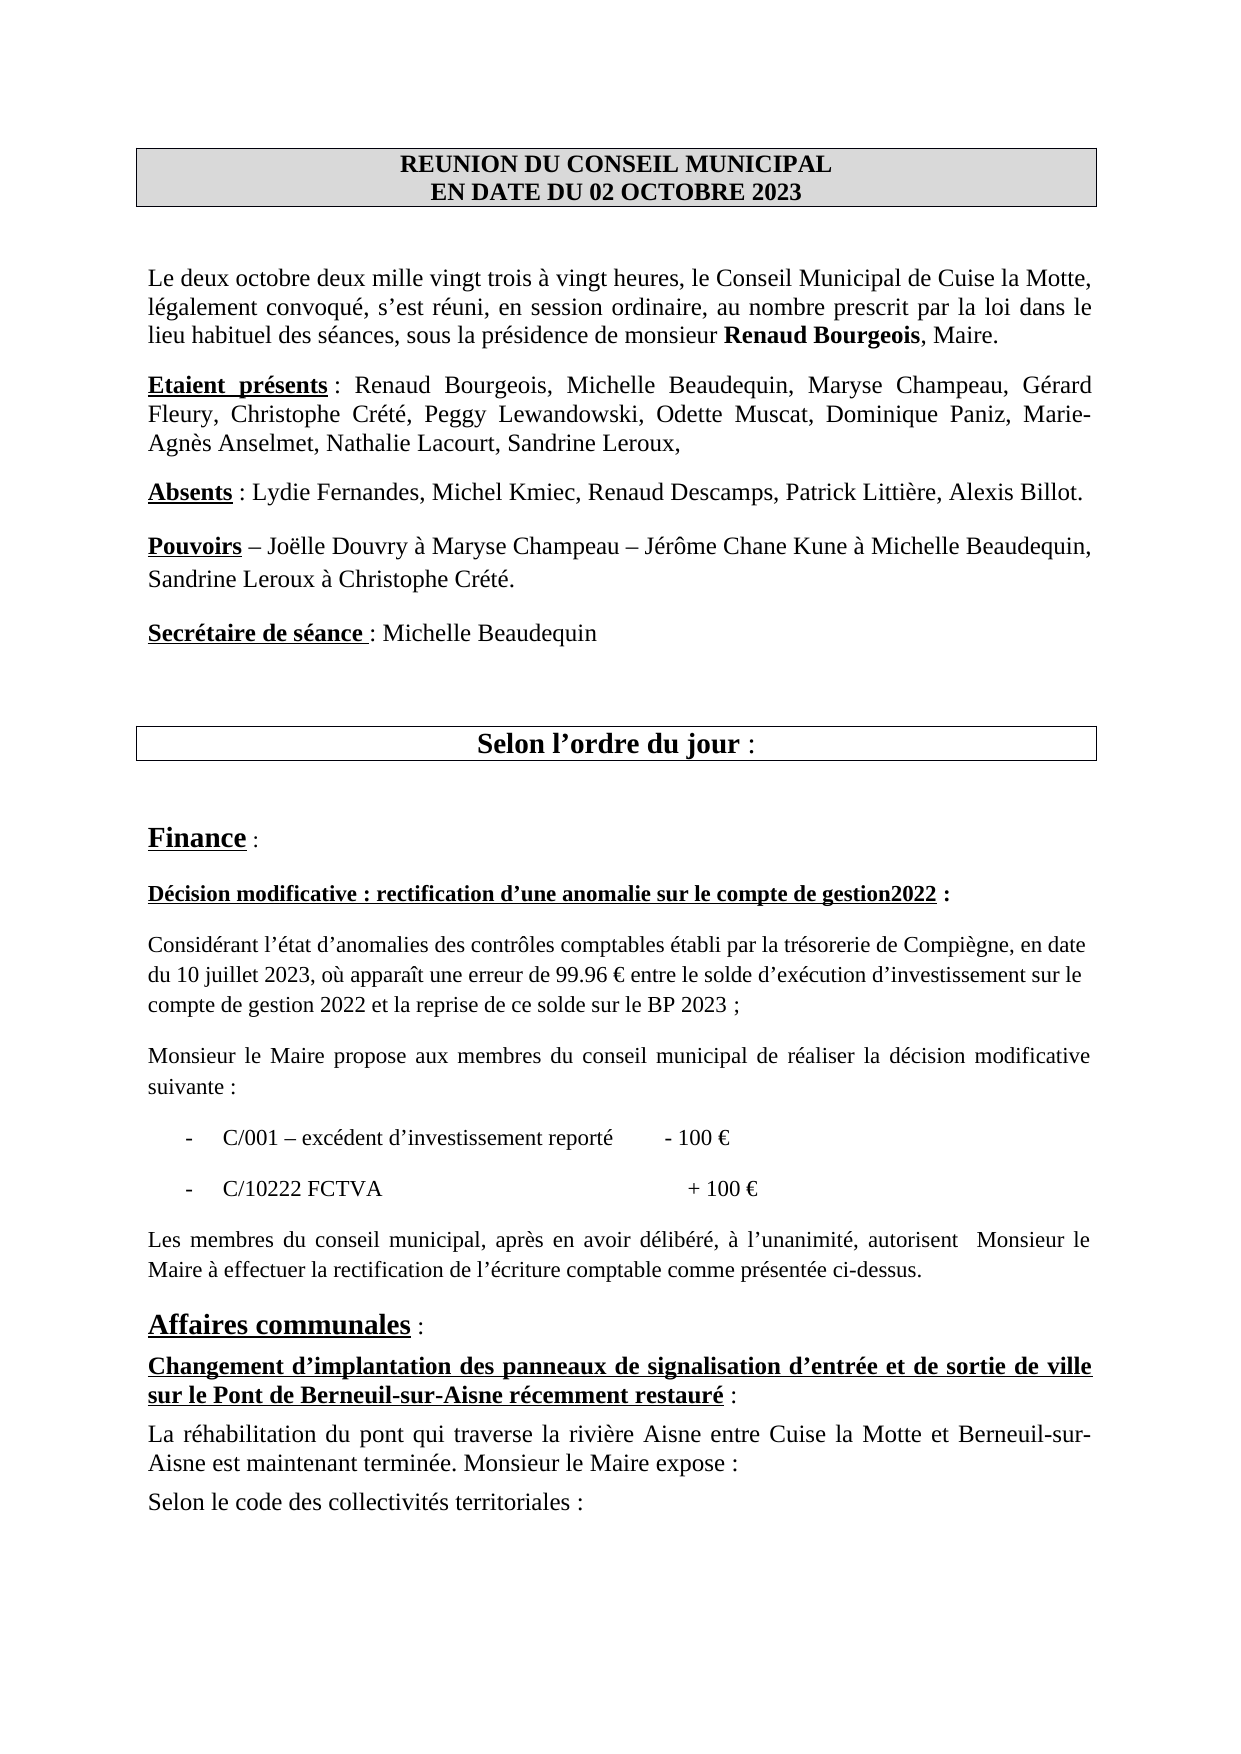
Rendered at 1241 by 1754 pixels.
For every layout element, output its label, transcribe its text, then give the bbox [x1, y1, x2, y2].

text Les membres du conseil municipal, après en avoir délibéré, à l’unanimité, autorisent Monsieur le Maire à effectuer la rectification de l’écriture comptable comme présentée ci-dessus. [148, 1226, 1093, 1282]
text Décision modificative : rectification d’une anomalie sur le compte de gestion2022 : [148, 880, 1093, 906]
text Selon le code des collectivités territoriales : [148, 1487, 1093, 1516]
text Le deux octobre deux mille vingt trois à vingt heures, le Conseil Municipal de Cuise la Motte, légalement convoqué, s’est réuni, en session ordinaire, au nombre prescrit par la loi dans le lieu habituel des séances, sous la présidence de monsieur Renaud Bourgeois, Maire. [148, 263, 1093, 349]
table_header REUNION DU CONSEIL MUNICIPAL EN DATE DU 02 OCTOBRE 2023 [137, 149, 1096, 206]
text Monsieur le Maire propose aux membres du conseil municipal de réaliser la décision modificative suivante : [148, 1042, 1093, 1099]
text Pouvoirs – Joëlle Douvry à Maryse Champeau – Jérôme Chane Kune à Michelle Beaudequin, Sandrine Leroux à Christophe Crété. [148, 531, 1093, 593]
text sur le Pont de Berneuil-sur-Aisne récemment restauré : [148, 1377, 1093, 1408]
text Finance : [148, 821, 1093, 854]
text Secrétaire de séance : Michelle Beaudequin [148, 618, 1093, 647]
list C/10222 FCTVA + 100 € [185, 1175, 1093, 1201]
list C/001 – excédent d’investissement reporté - 100 € [185, 1124, 1093, 1150]
text Considérant l’état d’anomalies des contrôles comptables établi par la trésorerie de Compiègne, en date du 10 juillet 2023, où apparaît une erreur de 99.96 € entre le solde d’exécution d’investissement sur le compte de gestion 2022 et la reprise de ce solde sur le BP 2023 ; [148, 931, 1093, 1018]
text Affaires communales : [148, 1307, 1093, 1341]
text Etaient présents : Renaud Bourgeois, Michelle Beaudequin, Maryse Champeau, Gérard Fleury, Christophe Crété, Peggy Lewandowski, Odette Muscat, Dominique Paniz, Marie-Agnès Anselmet, Nathalie Lacourt, Sandrine Leroux, [148, 370, 1093, 456]
text La réhabilitation du pont qui traverse la rivière Aisne entre Cuise la Motte et Berneuil-sur-Aisne est maintenant terminée. Monsieur le Maire expose : [148, 1419, 1093, 1476]
table_header Selon l’ordre du jour : [137, 727, 1096, 760]
text Absents : Lydie Fernandes, Michel Kmiec, Renaud Descamps, Patrick Littière, Alexis Billot. [148, 477, 1093, 506]
text Changement d’implantation des panneaux de signalisation d’entrée et de sortie de ville [148, 1351, 1093, 1376]
